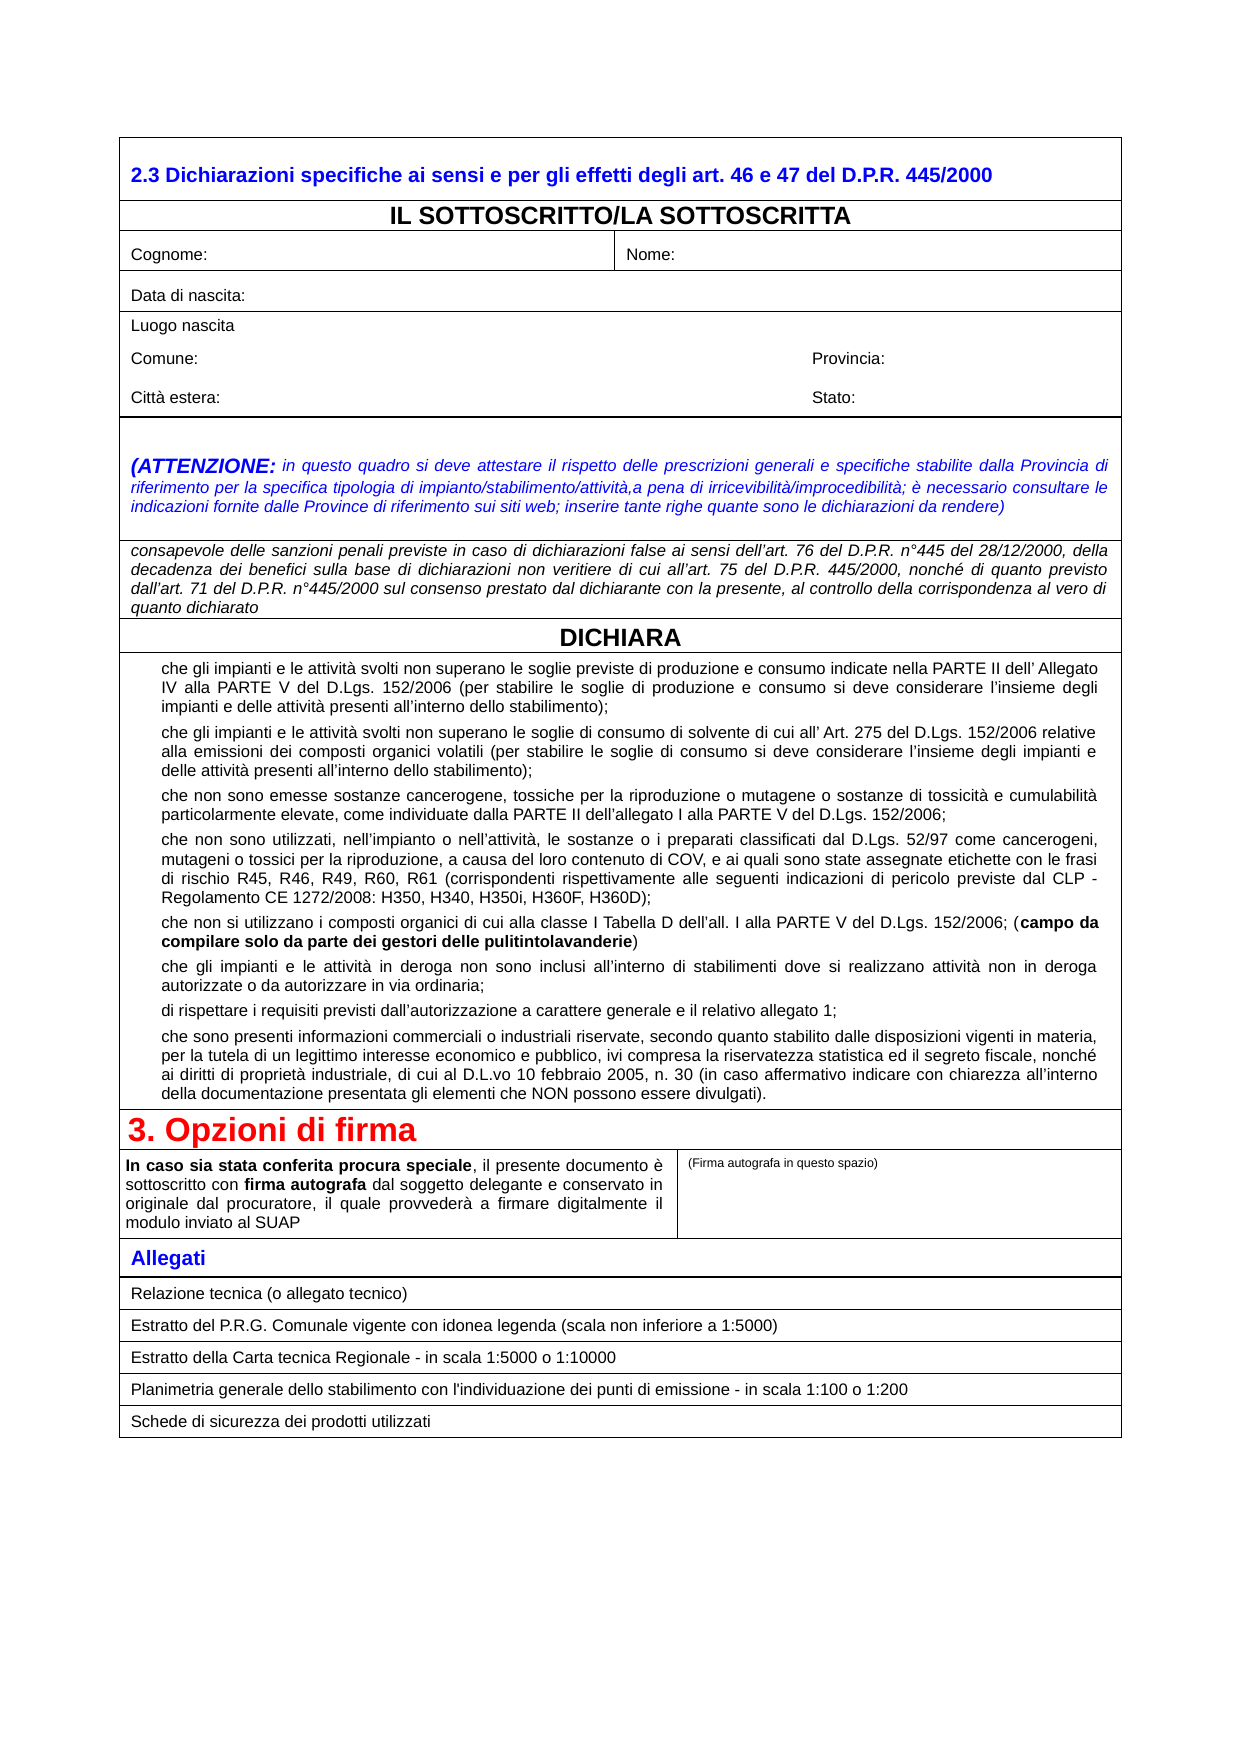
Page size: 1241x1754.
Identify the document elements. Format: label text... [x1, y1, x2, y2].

table_cell (ATTENZIONE: in questo quadro si deve attestare il rispetto delle prescrizioni generali e specifiche stabilite dalla Provincia di riferimento per la specifica tipologia di impianto/stabilimento/attività,a pena di irricevibilità/improcedibilità; è necessario consultare le indicazioni fornite dalle Province di riferimento sui siti web; inserire tante righe quante sono le dichiarazioni da rendere) [120, 418, 1121, 540]
table_cell Allegati [120, 1239, 1121, 1276]
table_cell Estratto del P.R.G. Comunale vigente con idonea legenda (scala non inferiore a 1:5000) [120, 1310, 1121, 1341]
table_cell che gli impianti e le attività svolti non superano le soglie previste di produzione e consumo indicate nella PARTE II dell’ Allegato IV alla PARTE V del D.Lgs. 152/2006 (per stabilire le soglie di produzione e consumo si deve considerare l’insieme degli impianti e delle attività presenti all’interno dello stabilimento); che gli impianti e le attività svolti non superano le soglie di consumo di solvente di cui all’ Art. 275 del D.Lgs. 152/2006 relative alla emissioni dei composti organici volatili (per stabilire le soglie di consumo si deve considerare l’insieme degli impianti e delle attività presenti all’interno dello stabilimento); che non sono emesse sostanze cancerogene, tossiche per la riproduzione o mutagene o sostanze di tossicità e cumulabilità particolarmente elevate, come individuate dalla PARTE II dell’allegato I alla PARTE V del D.Lgs. 152/2006; che non sono utilizzati, nell’impianto o nell’attività, le sostanze o i preparati classificati dal D.Lgs. 52/97 come cancerogeni, mutageni o tossici per la riproduzione, a causa del loro contenuto di COV, e ai quali sono state assegnate etichette con le frasi di rischio R45, R46, R49, R60, R61 (corrispondenti rispettivamente alle seguenti indicazioni di pericolo previste dal CLP - Regolamento CE 1272/2008: H350, H340, H350i, H360F, H360D); che non si utilizzano i composti organici di cui alla classe I Tabella D dell’all. I alla PARTE V del D.Lgs. 152/2006; (campo da compilare solo da parte dei gestori delle pulitintolavanderie) che gli impianti e le attività in deroga non sono inclusi all’interno di stabilimenti dove si realizzano attività non in deroga autorizzate o da autorizzare in via ordinaria; di rispettare i requisiti previsti dall’autorizzazione a carattere generale e il relativo allegato 1; che sono presenti informazioni commerciali o industriali riservate, secondo quanto stabilito dalle disposizioni vigenti in materia, per la tutela di un legittimo interesse economico e pubblico, ivi compresa la riservatezza statistica ed il segreto fiscale, nonché ai diritti di proprietà industriale, di cui al D.L.vo 10 febbraio 2005, n. 30 (in caso affermativo indicare con chiarezza all’interno della documentazione presentata gli elementi che NON possono essere divulgati). [120, 653, 1121, 1109]
table_cell Estratto della Carta tecnica Regionale - in scala 1:5000 o 1:10000 [120, 1342, 1121, 1373]
table_cell Luogo nascita [120, 312, 1121, 339]
table_cell DICHIARA [120, 619, 1121, 652]
table_cell Relazione tecnica (o allegato tecnico) [120, 1278, 1121, 1308]
table_cell Nome: [615, 231, 1121, 270]
table_cell Data di nascita: [120, 271, 1121, 311]
table_cell Città estera: [120, 378, 801, 416]
table_cell IL SOTTOSCRITTO/LA SOTTOSCRITTA [120, 201, 1121, 229]
table_header 2.3 Dichiarazioni specifiche ai sensi e per gli effetti degli art. 46 e 47 del D.P.R. 445/2000 [120, 138, 1121, 200]
table_cell Cognome: [120, 231, 614, 270]
table_cell Schede di sicurezza dei prodotti utilizzati [120, 1406, 1121, 1437]
table_cell Planimetria generale dello stabilimento con l'individuazione dei punti di emissione - in scala 1:100 o 1:200 [120, 1374, 1121, 1405]
table_cell 3. Opzioni di firma [120, 1110, 1121, 1148]
table_cell Provincia: [801, 340, 1121, 378]
table_cell Comune: [120, 340, 801, 378]
table_cell In caso sia stata conferita procura speciale, il presente documento è sottoscritto con firma autografa dal soggetto delegante e conservato in originale dal procuratore, il quale provvederà a firmare digitalmente il modulo inviato al SUAP [120, 1150, 677, 1238]
table_cell consapevole delle sanzioni penali previste in caso di dichiarazioni false ai sensi dell’art. 76 del D.P.R. n°445 del 28/12/2000, della decadenza dei benefici sulla base di dichiarazioni non veritiere di cui all’art. 75 del D.P.R. 445/2000, nonché di quanto previsto dall’art. 71 del D.P.R. n°445/2000 sul consenso prestato dal dichiarante con la presente, al controllo della corrispondenza al vero di quanto dichiarato [120, 541, 1121, 617]
table_cell (Firma autografa in questo spazio) [678, 1150, 1121, 1238]
table_cell Stato: [801, 378, 1121, 416]
